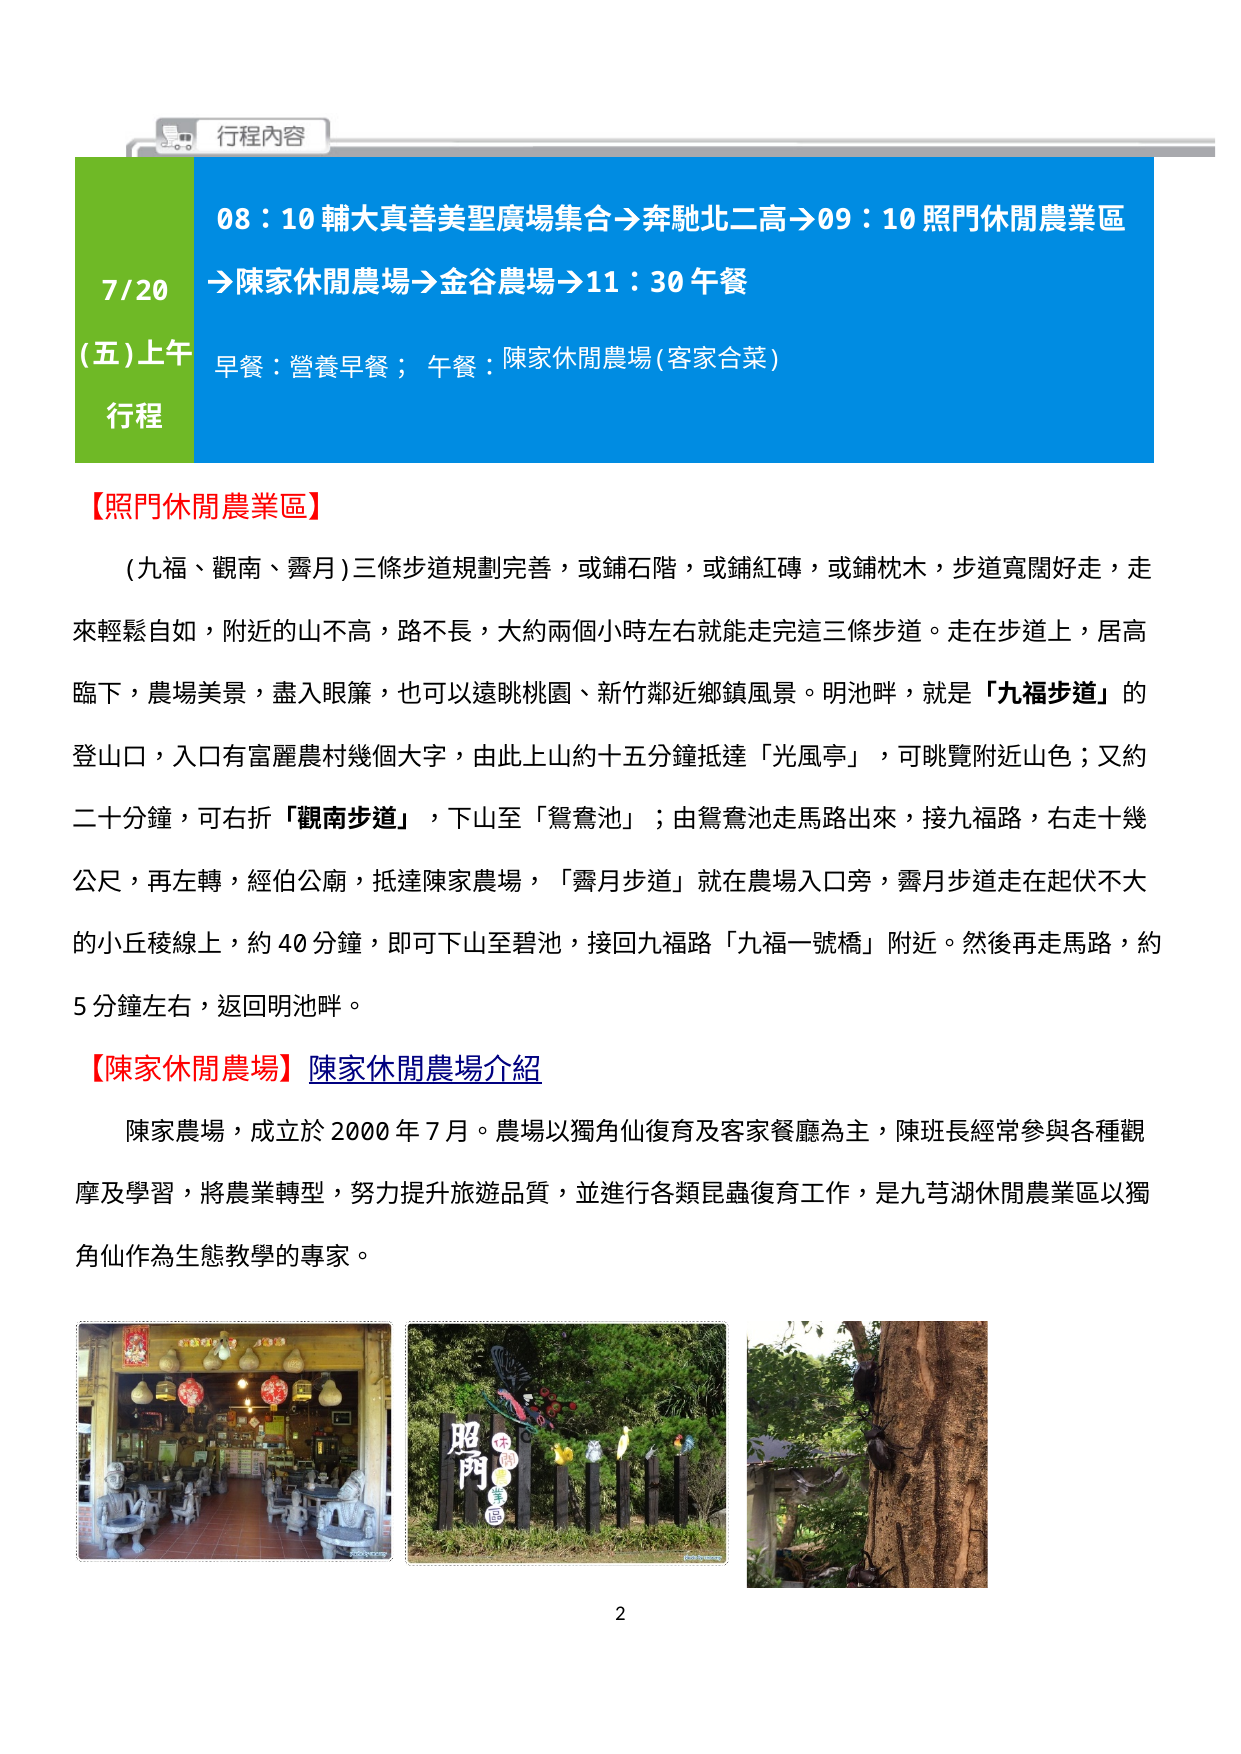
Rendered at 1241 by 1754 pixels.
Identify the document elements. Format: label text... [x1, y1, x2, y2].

table_header 7/20(五)上午行程 [75, 157, 194, 463]
table_header 08：10輔大真善美聖廣場集合奔馳北二高09：10照門休閒農業區 陳家休閒農場金谷農場11：30午餐 早餐：營養早餐； 午餐：陳家休閒農場(客家合菜) [194, 157, 1154, 463]
text 陳家農場，成立於2000年7月。農場以獨角仙復育及客家餐廳為主，陳班長經常參與各種觀摩及學習，將農業轉型，努力提升旅遊品質，並進行各類昆蟲復育工作，是九芎湖休閒農業區以獨角仙作為生態教學的專家。 [75, 1088, 1165, 1275]
text 【照門休閒農業區】 [75, 463, 1165, 525]
text 【陳家休閒農場】陳家休閒農場介紹 [75, 1025, 1165, 1088]
text (九福、觀南、霽月)三條步道規劃完善，或鋪石階，或鋪紅磚，或鋪枕木，步道寬闊好走，走來輕鬆自如，附近的山不高，路不長，大約兩個小時左右就能走完這三條步道。走在步道上，居高臨下，農場美景，盡入眼簾，也可以遠眺桃園、新竹鄰近鄉鎮風景。明池畔，就是「九福步道」的登山口，入口有富麗農村幾個大字，由此上山約十五分鐘抵達「光風亭」，可眺覽附近山色；又約二十分鐘，可右折「觀南步道」，下山至「鴛鴦池」；由鴛鴦池走馬路出來，接九福路，右走十幾公尺，再左轉，經伯公廟，抵達陳家農場，「霽月步道」就在農場入口旁，霽月步道走在起伏不大的小丘稜線上，約40分鐘，即可下山至碧池，接回九福路「九福一號橋」附近。然後再走馬路，約5分鐘左右，返回明池畔。 [72, 525, 1165, 1025]
